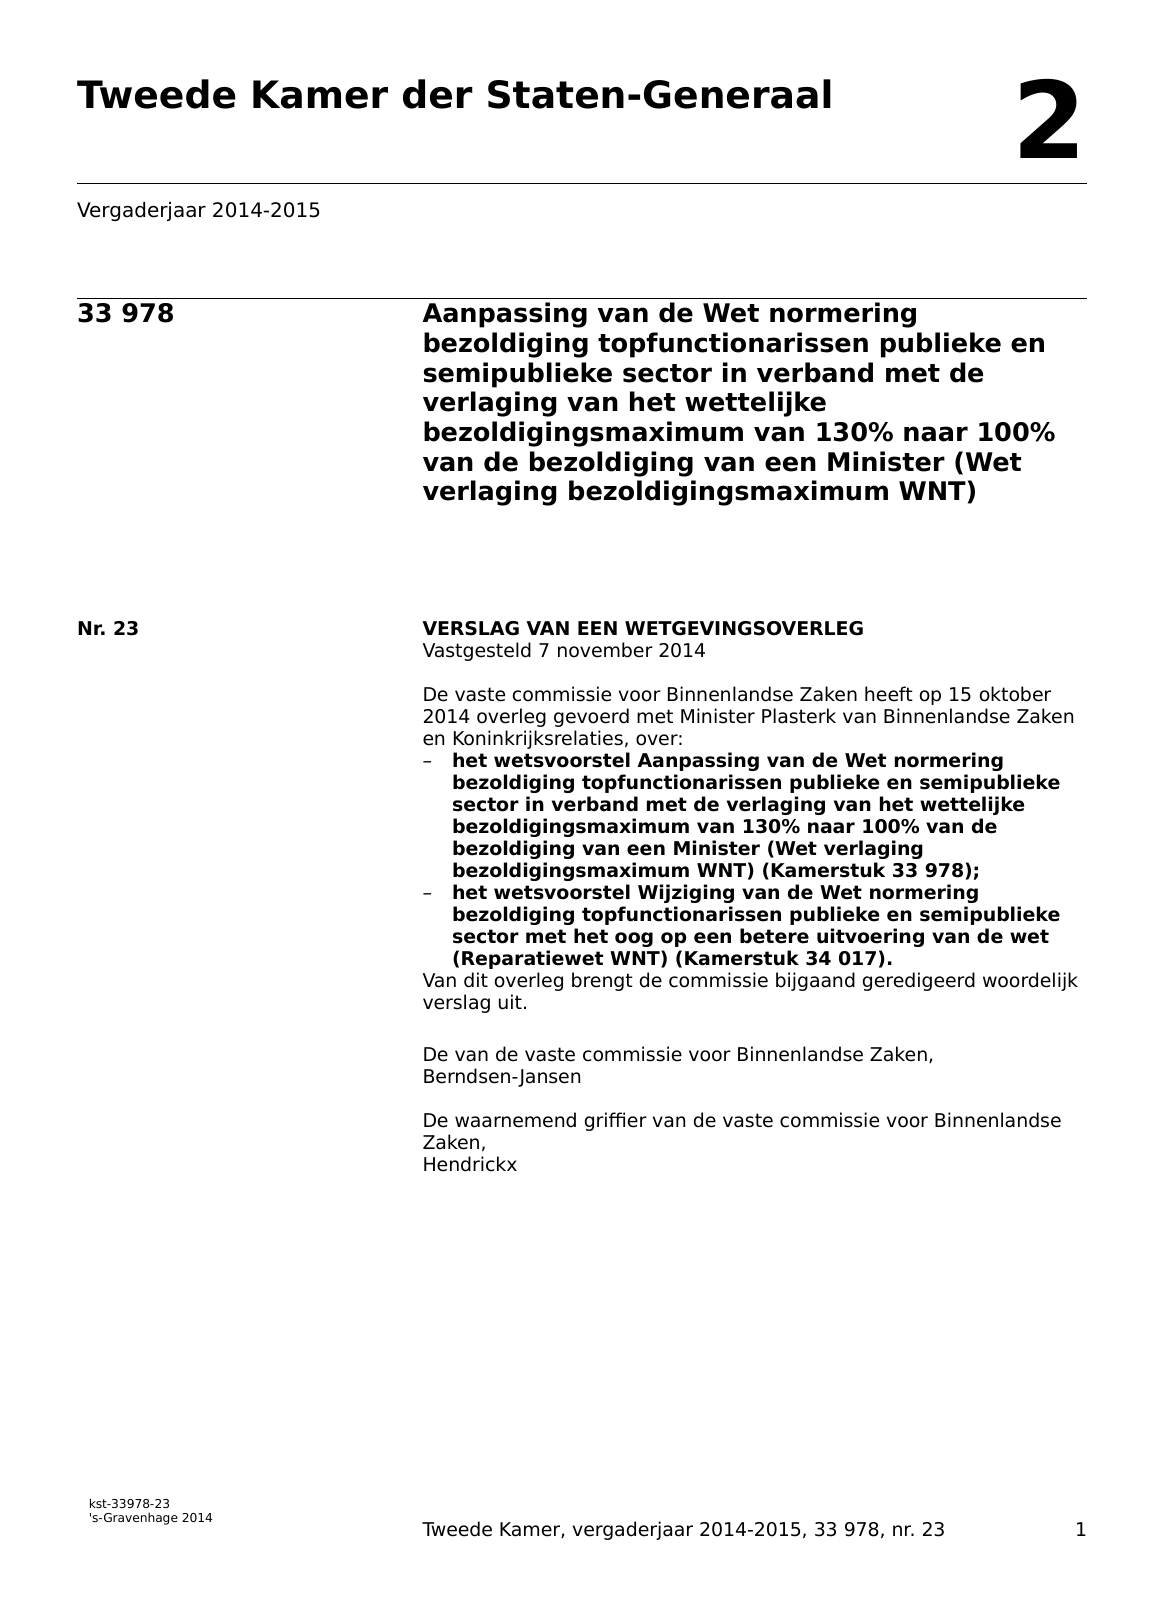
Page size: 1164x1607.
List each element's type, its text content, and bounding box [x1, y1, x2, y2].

table_header 2 [886, 59, 1087, 183]
text De vaste commissie voor Binnenlandse Zaken heeft op 15 oktober 2014 overleg gevoerd met Minister Plasterk van Binnenlandse Zaken en Koninkrijksrelaties, over: [422, 684, 1087, 750]
text De waarnemend griffier van de vaste commissie voor Binnenlandse Zaken, Hendrickx [422, 1110, 1087, 1176]
text De van de vaste commissie voor Binnenlandse Zaken, Berndsen-Jansen [422, 1044, 1087, 1088]
subtitle 33 978 Aanpassing van de Wet normering bezoldiging topfunctionarissen publieke en semipublieke sector in verband met de verlaging van het wettelijke bezoldigingsmaximum van 130% naar 100% van de bezoldiging van een Minister (Wet verlaging bezoldigingsmaximum WNT) [77, 299, 1087, 507]
text kst-33978-23 [88, 1497, 323, 1511]
text – het wetsvoorstel Wijziging van de Wet normering bezoldiging topfunctionarissen publieke en semipublieke sector met het oog op een betere uitvoering van de wet (Reparatiewet WNT) (Kamerstuk 34 017). [422, 882, 1087, 970]
subtitle Nr. 23 VERSLAG VAN EEN WETGEVINGSOVERLEG [77, 618, 1087, 640]
text 's-Gravenhage 2014 [88, 1511, 323, 1525]
text Van dit overleg brengt de commissie bijgaand geredigeerd woordelijk verslag uit. [422, 970, 1087, 1014]
text Vastgesteld 7 november 2014 [422, 640, 1087, 662]
table_cell Vergaderjaar 2014-2015 [77, 184, 1087, 298]
text – het wetsvoorstel Aanpassing van de Wet normering bezoldiging topfunctionarissen publieke en semipublieke sector in verband met de verlaging van het wettelijke bezoldigingsmaximum van 130% naar 100% van de bezoldiging van een Minister (Wet verlaging bezoldigingsmaximum WNT) (Kamerstuk 33 978); [422, 750, 1087, 882]
table_header Tweede Kamer der Staten-Generaal [77, 59, 886, 183]
